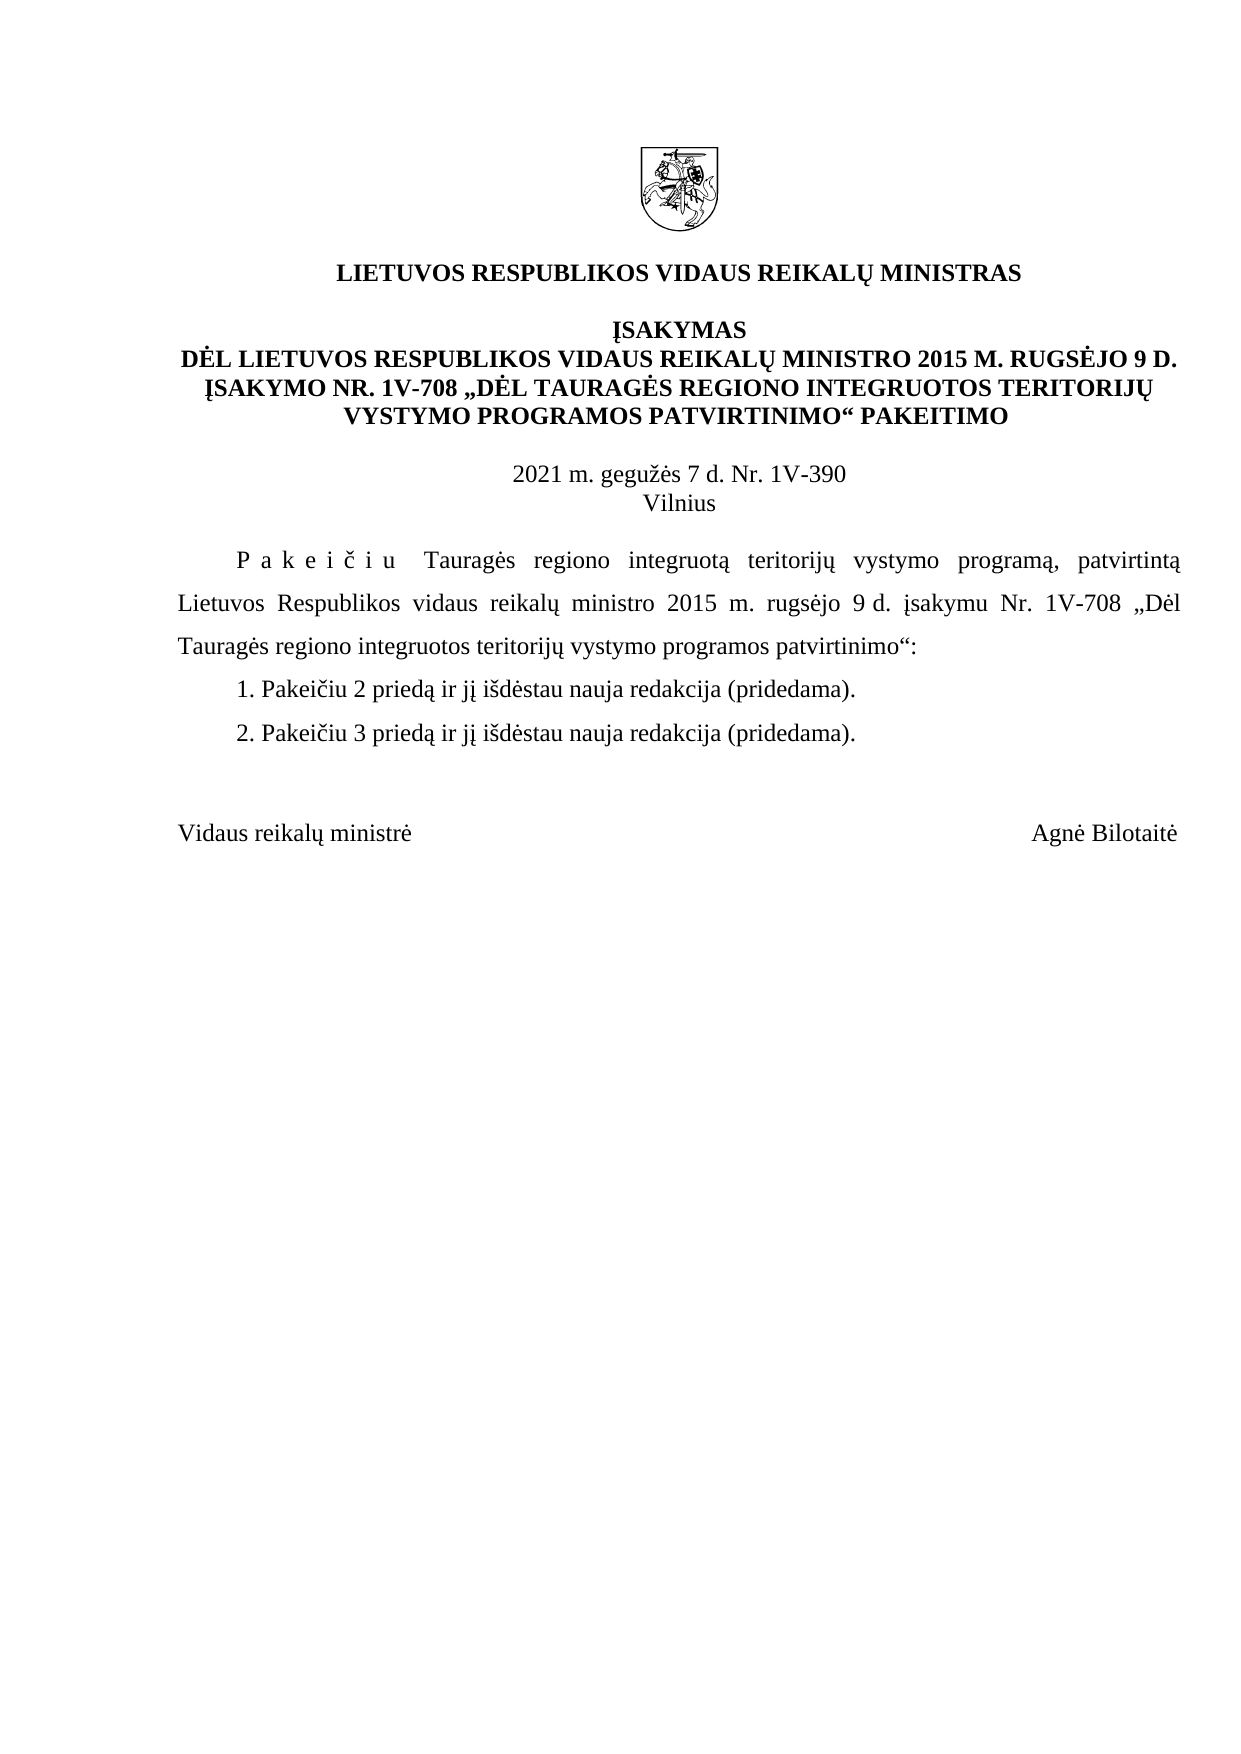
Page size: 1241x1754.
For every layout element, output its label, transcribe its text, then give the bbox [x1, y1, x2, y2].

text 1. Pakeičiu 2 priedą ir jį išdėstau nauja redakcija (pridedama). [236, 674, 1181, 703]
text DĖL LIETUVOS RESPUBLIKOS VIDAUS REIKALŲ MINISTRO 2015 M. RUGSĖJO 9 D. ĮSAKYMO NR. 1V-708 „DĖL TAURAGĖS REGIONO INTEGRUOTOS TERITORIJŲ VYSTYMO PROGRAMOS PATVIRTINIMO“ PAKEITIMO [177, 344, 1181, 430]
text 2021 m. gegužės 7 d. Nr. 1V-390 [177, 459, 1181, 488]
text Pakeičiu Tauragės regiono integruotą teritorijų vystymo programą, patvirtintą Lietuvos Respublikos vidaus reikalų ministro 2015 m. rugsėjo 9 d. įsakymu Nr. 1V-708 „Dėl Tauragės regiono integruotos teritorijų vystymo programos patvirtinimo“: [177, 545, 1181, 660]
text ĮSAKYMAS [177, 315, 1181, 344]
text Vilnius [177, 488, 1181, 516]
text LIETUVOS RESPUBLIKOS VIDAUS REIKALŲ MINISTRAS [177, 258, 1181, 286]
text 2. Pakeičiu 3 priedą ir jį išdėstau nauja redakcija (pridedama). [236, 718, 1181, 746]
text Vidaus reikalų ministrė Agnė Bilotaitė [177, 818, 1181, 847]
